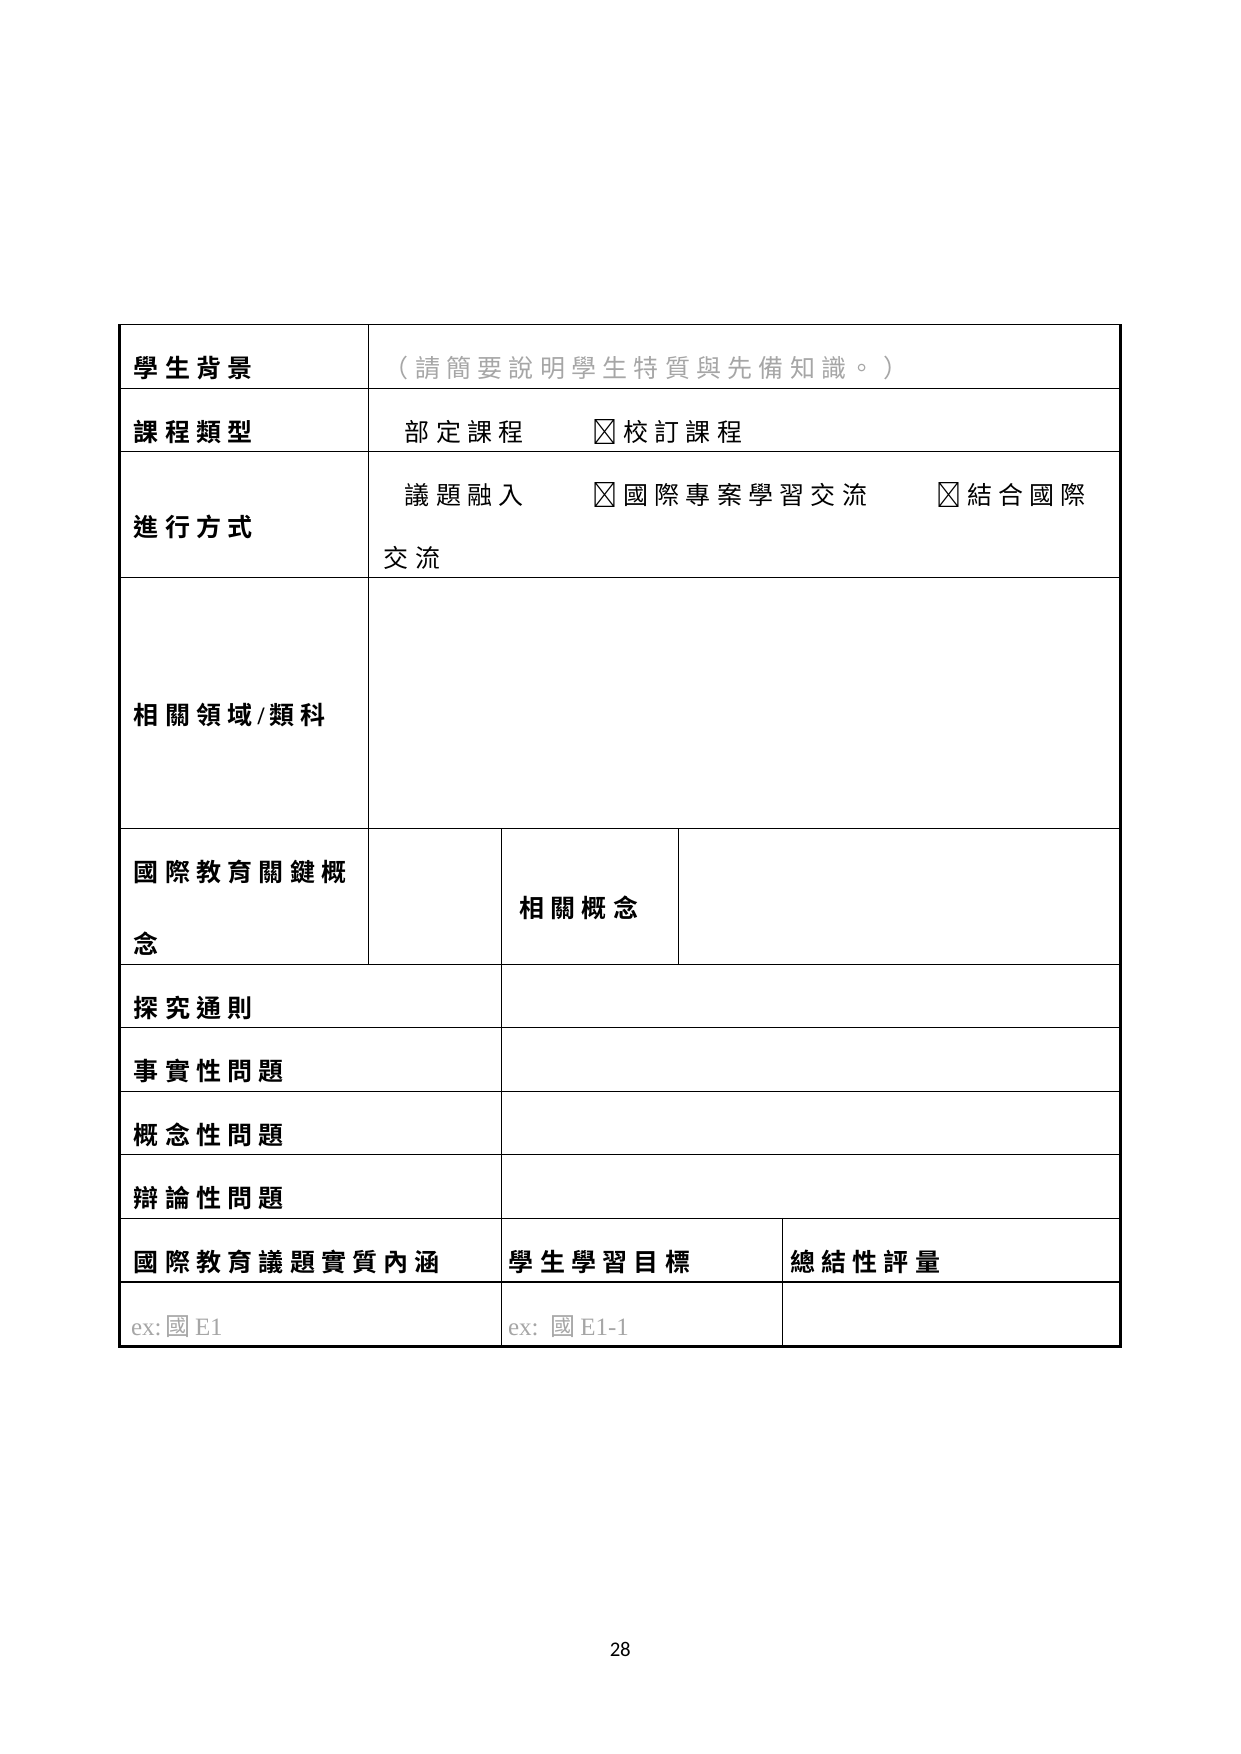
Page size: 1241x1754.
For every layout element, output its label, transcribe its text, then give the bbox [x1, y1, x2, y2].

table_cell [502, 965, 1119, 1027]
table_cell 國際教育議題實質內涵 [121, 1219, 501, 1281]
table_cell 學生學習目標 [502, 1219, 782, 1281]
table_cell 課程類型 [121, 389, 368, 451]
table_cell 概念性問題 [121, 1092, 501, 1154]
table_cell 學生背景 [121, 325, 368, 388]
table_cell （請簡要說明學生特質與先備知識。） [369, 325, 1119, 388]
table_cell [679, 829, 1119, 964]
table_cell [502, 1028, 1119, 1091]
table_cell ex:國E1 [121, 1283, 501, 1345]
table_cell 相關概念 [502, 829, 678, 964]
table_cell [369, 829, 501, 964]
table_cell [369, 578, 1119, 828]
table_cell 議題融入 國際專案學習交流 結合國際交流 [369, 452, 1119, 577]
table_cell 部定課程 校訂課程 [369, 389, 1119, 451]
table_cell 相關領域/類科 [121, 578, 368, 828]
table_cell 進行方式 [121, 452, 368, 577]
table_cell 事實性問題 [121, 1028, 501, 1091]
table_cell 探究通則 [121, 965, 501, 1027]
table_cell [783, 1283, 1119, 1345]
table_cell 辯論性問題 [121, 1155, 501, 1218]
table_cell [502, 1092, 1119, 1154]
table_cell 總結性評量 [783, 1219, 1119, 1281]
table_cell 國際教育關鍵概念 [121, 829, 368, 964]
table_cell [502, 1155, 1119, 1218]
table_cell ex: 國E1-1 [502, 1283, 782, 1345]
